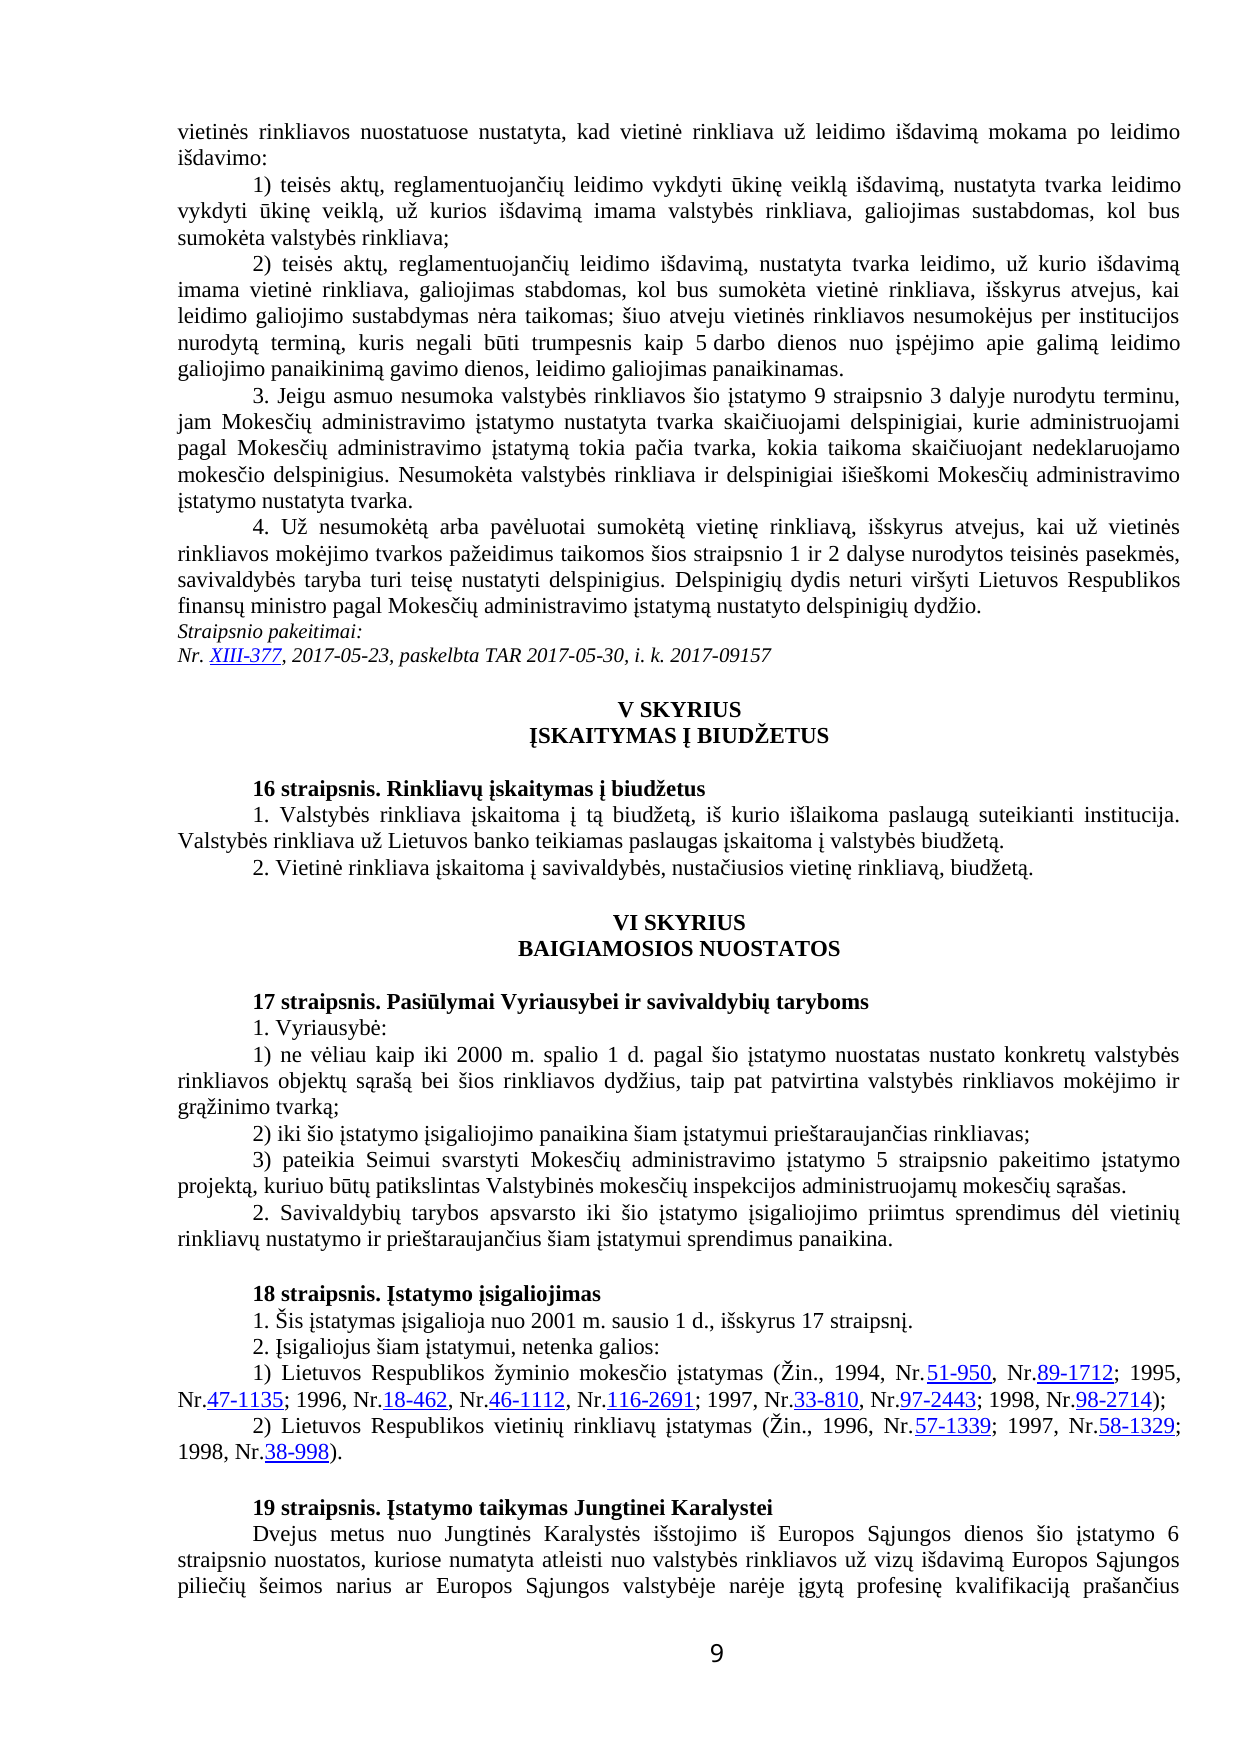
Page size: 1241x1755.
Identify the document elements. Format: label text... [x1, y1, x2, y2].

text Straipsnio pakeitimai: [177, 619, 1181, 643]
text 1) Lietuvos Respublikos žyminio mokesčio įstatymas (Žin., 1994, Nr.51-950, Nr.89-1712; 1995, Nr.47-1135; 1996, Nr.18-462, Nr.46-1112, Nr.116-2691; 1997, Nr.33-810, Nr.97-2443; 1998, Nr.98-2714); [177, 1359, 1181, 1412]
text 18 straipsnis. Įstatymo įsigaliojimas [177, 1280, 1181, 1307]
text 1. Valstybės rinkliava įskaitoma į tą biudžetą, iš kurio išlaikoma paslaugą suteikianti institucija. Valstybės rinkliava už Lietuvos banko teikiamas paslaugas įskaitoma į valstybės biudžetą. [177, 801, 1181, 854]
text 16 straipsnis. Rinkliavų įskaitymas į biudžetus [177, 775, 1181, 801]
text 1) ne vėliau kaip iki 2000 m. spalio 1 d. pagal šio įstatymo nuostatas nustato konkretų valstybės rinkliavos objektų sąrašą bei šios rinkliavos dydžius, taip pat patvirtina valstybės rinkliavos mokėjimo ir grąžinimo tvarką; [177, 1041, 1181, 1120]
text 19 straipsnis. Įstatymo taikymas Jungtinei Karalystei [177, 1493, 1181, 1520]
text Dvejus metus nuo Jungtinės Karalystės išstojimo iš Europos Sąjungos dienos šio įstatymo 6 straipsnio nuostatos, kuriose numatyta atleisti nuo valstybės rinkliavos už vizų išdavimą Europos Sąjungos piliečių šeimos narius ar Europos Sąjungos valstybėje narėje įgytą profesinę kvalifikaciją prašančius [177, 1520, 1181, 1599]
text 2. Savivaldybių tarybos apsvarsto iki šio įstatymo įsigaliojimo priimtus sprendimus dėl vietinių rinkliavų nustatymo ir prieštaraujančius šiam įstatymui sprendimus panaikina. [177, 1199, 1181, 1252]
text 2. Įsigaliojus šiam įstatymui, netenka galios: [177, 1333, 1181, 1359]
text 3. Jeigu asmuo nesumoka valstybės rinkliavos šio įstatymo 9 straipsnio 3 dalyje nurodytu terminu, jam Mokesčių administravimo įstatymo nustatyta tvarka skaičiuojami delspinigiai, kurie administruojami pagal Mokesčių administravimo įstatymą tokia pačia tvarka, kokia taikoma skaičiuojant nedeklaruojamo mokesčio delspinigius. Nesumokėta valstybės rinkliava ir delspinigiai išieškomi Mokesčių administravimo įstatymo nustatyta tvarka. [177, 382, 1181, 513]
text 2) Lietuvos Respublikos vietinių rinkliavų įstatymas (Žin., 1996, Nr.57-1339; 1997, Nr.58-1329; 1998, Nr.38-998). [177, 1412, 1181, 1465]
text BAIGIAMOSIOS NUOSTATOS [177, 935, 1181, 962]
text 4. Už nesumokėtą arba pavėluotai sumokėtą vietinę rinkliavą, išskyrus atvejus, kai už vietinės rinkliavos mokėjimo tvarkos pažeidimus taikomos šios straipsnio 1 ir 2 dalyse nurodytos teisinės pasekmės, savivaldybės taryba turi teisę nustatyti delspinigius. Delspinigių dydis neturi viršyti Lietuvos Respublikos finansų ministro pagal Mokesčių administravimo įstatymą nustatyto delspinigių dydžio. [177, 513, 1181, 619]
text 1. Šis įstatymas įsigalioja nuo 2001 m. sausio 1 d., išskyrus 17 straipsnį. [177, 1307, 1181, 1333]
text 2) teisės aktų, reglamentuojančių leidimo išdavimą, nustatyta tvarka leidimo, už kurio išdavimą imama vietinė rinkliava, galiojimas stabdomas, kol bus sumokėta vietinė rinkliava, išskyrus atvejus, kai leidimo galiojimo sustabdymas nėra taikomas; šiuo atveju vietinės rinkliavos nesumokėjus per institucijos nurodytą terminą, kuris negali būti trumpesnis kaip 5 darbo dienos nuo įspėjimo apie galimą leidimo galiojimo panaikinimą gavimo dienos, leidimo galiojimas panaikinamas. [177, 250, 1181, 382]
text ĮSKAITYMAS Į BIUDŽETUS [177, 722, 1181, 748]
text 17 straipsnis. Pasiūlymai Vyriausybei ir savivaldybių taryboms [177, 988, 1181, 1014]
text V SKYRIUS [177, 696, 1181, 722]
text 2. Vietinė rinkliava įskaitoma į savivaldybės, nustačiusios vietinę rinkliavą, biudžetą. [177, 854, 1181, 880]
text VI SKYRIUS [177, 909, 1181, 935]
text vietinės rinkliavos nuostatuose nustatyta, kad vietinė rinkliava už leidimo išdavimą mokama po leidimo išdavimo: [177, 118, 1181, 171]
text 1) teisės aktų, reglamentuojančių leidimo vykdyti ūkinę veiklą išdavimą, nustatyta tvarka leidimo vykdyti ūkinę veiklą, už kurios išdavimą imama valstybės rinkliava, galiojimas sustabdomas, kol bus sumokėta valstybės rinkliava; [177, 171, 1181, 250]
text 3) pateikia Seimui svarstyti Mokesčių administravimo įstatymo 5 straipsnio pakeitimo įstatymo projektą, kuriuo būtų patikslintas Valstybinės mokesčių inspekcijos administruojamų mokesčių sąrašas. [177, 1146, 1181, 1199]
text Nr. XIII-377, 2017-05-23, paskelbta TAR 2017-05-30, i. k. 2017-09157 [177, 643, 1181, 667]
text 2) iki šio įstatymo įsigaliojimo panaikina šiam įstatymui prieštaraujančias rinkliavas; [177, 1120, 1181, 1146]
text 1. Vyriausybė: [177, 1014, 1181, 1041]
